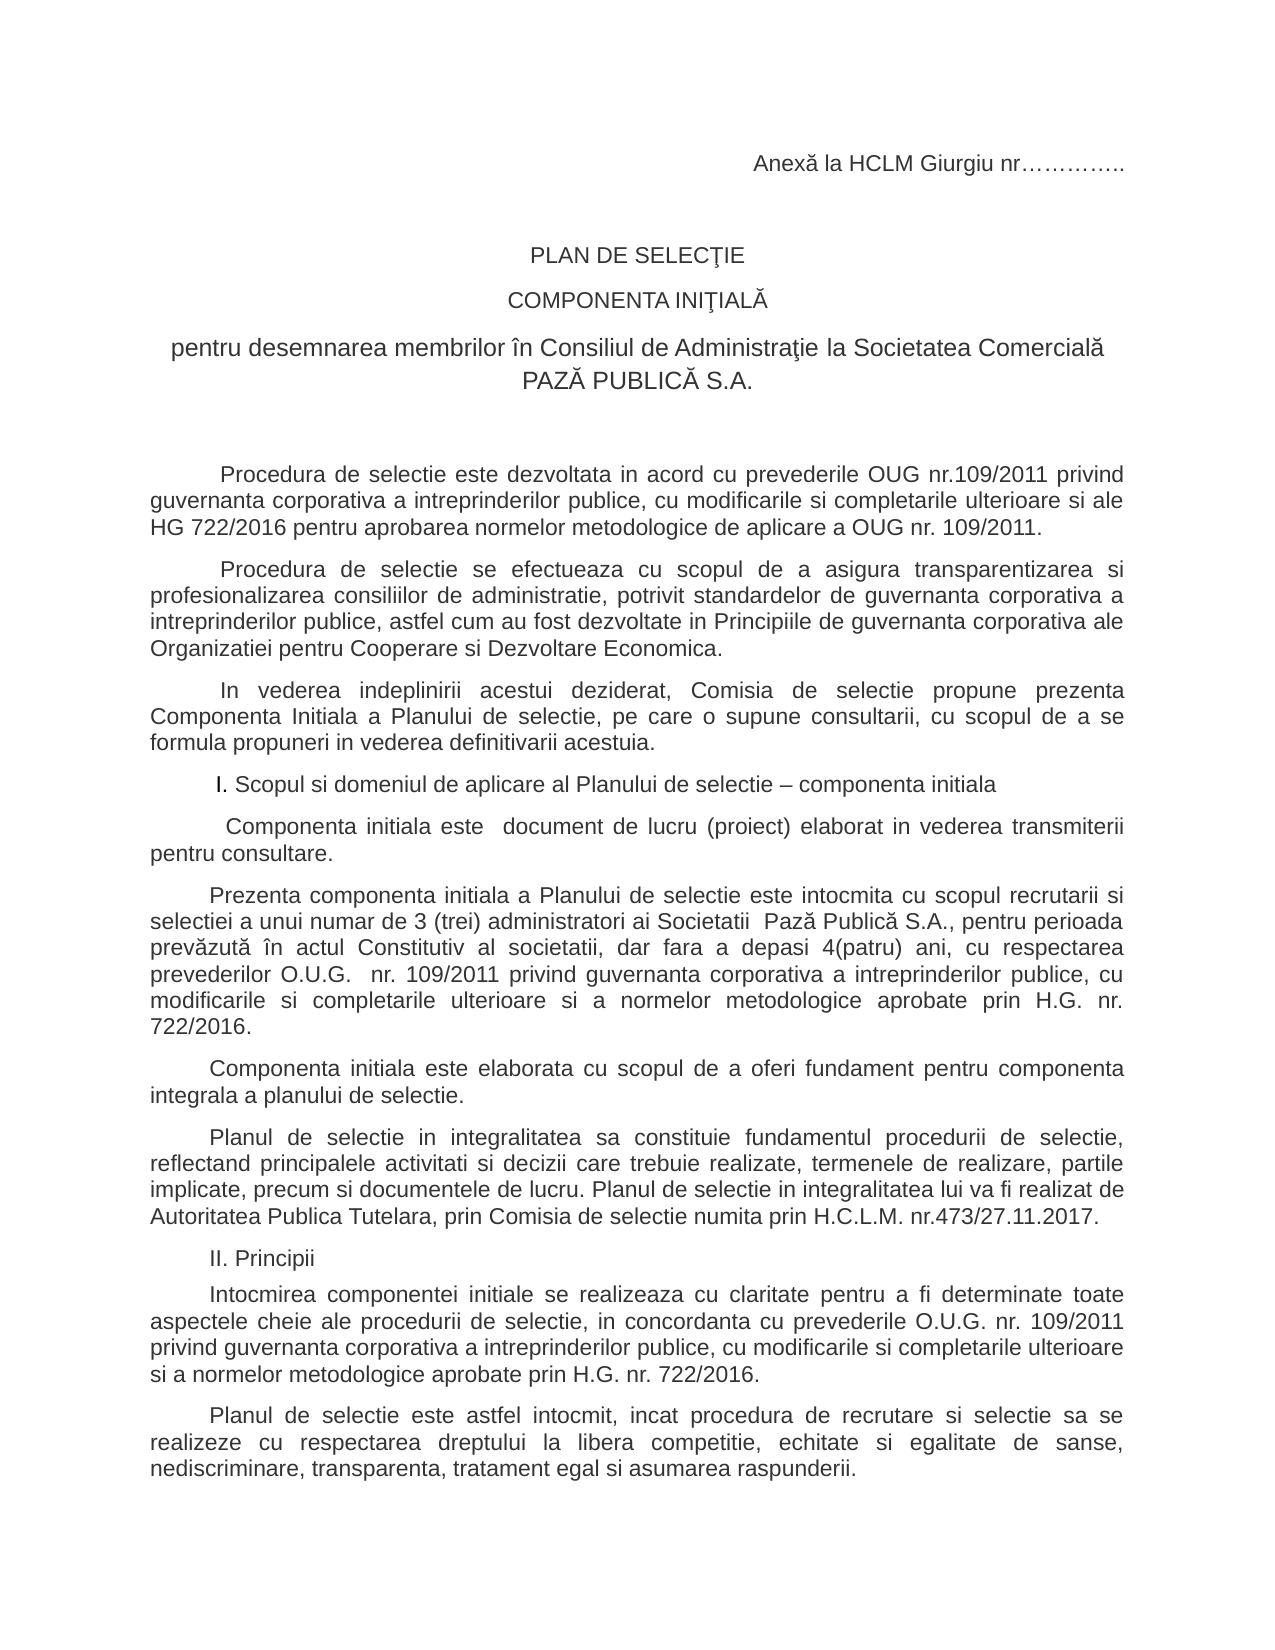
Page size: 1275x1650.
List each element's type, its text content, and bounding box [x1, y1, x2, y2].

text Anexă la HCLM Giurgiu nr………….. [150, 150, 1125, 176]
text Componenta initiala este elaborata cu scopul de a oferi fundament pentru componenta integrala a planului de selectie. [150, 1055, 1125, 1108]
text pentru desemnarea membrilor în Consiliul de Administraţie la Societatea Comercială PAZĂ PUBLICĂ S.A. [150, 333, 1125, 395]
text COMPONENTA INIŢIALĂ [150, 287, 1125, 314]
text Procedura de selectie este dezvoltata in acord cu prevederile OUG nr.109/2011 privind guvernanta corporativa a intreprinderilor publice, cu modificarile si completarile ulterioare si ale HG 722/2016 pentru aprobarea normelor metodologice de aplicare a OUG nr. 109/2011. [150, 461, 1125, 540]
text I. Scopul si domeniul de aplicare al Planului de selectie – componenta initiala [150, 771, 1125, 798]
text Procedura de selectie se efectueaza cu scopul de a asigura transparentizarea si profesionalizarea consiliilor de administratie, potrivit standardelor de guvernanta corporativa a intreprinderilor publice, astfel cum au fost dezvoltate in Principiile de guvernanta corporativa ale Organizatiei pentru Cooperare si Dezvoltare Economica. [150, 556, 1125, 661]
text In vederea indeplinirii acestui deziderat, Comisia de selectie propune prezenta Componenta Initiala a Planului de selectie, pe care o supune consultarii, cu scopul de a se formula propuneri in vederea definitivarii acestuia. [150, 677, 1125, 756]
text Componenta initiala este document de lucru (proiect) elaborat in vederea transmiterii pentru consultare. [150, 813, 1125, 866]
text Intocmirea componentei initiale se realizeaza cu claritate pentru a fi determinate toate aspectele cheie ale procedurii de selectie, in concordanta cu prevederile O.U.G. nr. 109/2011 privind guvernanta corporativa a intreprinderilor publice, cu modificarile si completarile ulterioare si a normelor metodologice aprobate prin H.G. nr. 722/2016. [150, 1281, 1125, 1387]
text Prezenta componenta initiala a Planului de selectie este intocmita cu scopul recrutarii si selectiei a unui numar de 3 (trei) administratori ai Societatii Pază Publică S.A., pentru perioada prevăzută în actul Constitutiv al societatii, dar fara a depasi 4(patru) ani, cu respectarea prevederilor O.U.G. nr. 109/2011 privind guvernanta corporativa a intreprinderilor publice, cu modificarile si completarile ulterioare si a normelor metodologice aprobate prin H.G. nr. 722/2016. [150, 882, 1125, 1040]
text Planul de selectie este astfel intocmit, incat procedura de recrutare si selectie sa se realizeze cu respectarea dreptului la libera competitie, echitate si egalitate de sanse, nediscriminare, transparenta, tratament egal si asumarea raspunderii. [150, 1402, 1125, 1482]
text PLAN DE SELECŢIE [150, 242, 1125, 268]
text Planul de selectie in integralitatea sa constituie fundamentul procedurii de selectie, reflectand principalele activitati si decizii care trebuie realizate, termenele de realizare, partile implicate, precum si documentele de lucru. Planul de selectie in integralitatea lui va fi realizat de Autoritatea Publica Tutelara, prin Comisia de selectie numita prin H.C.L.M. nr.473/27.11.2017. [150, 1124, 1125, 1229]
text II. Principii [150, 1245, 1125, 1271]
